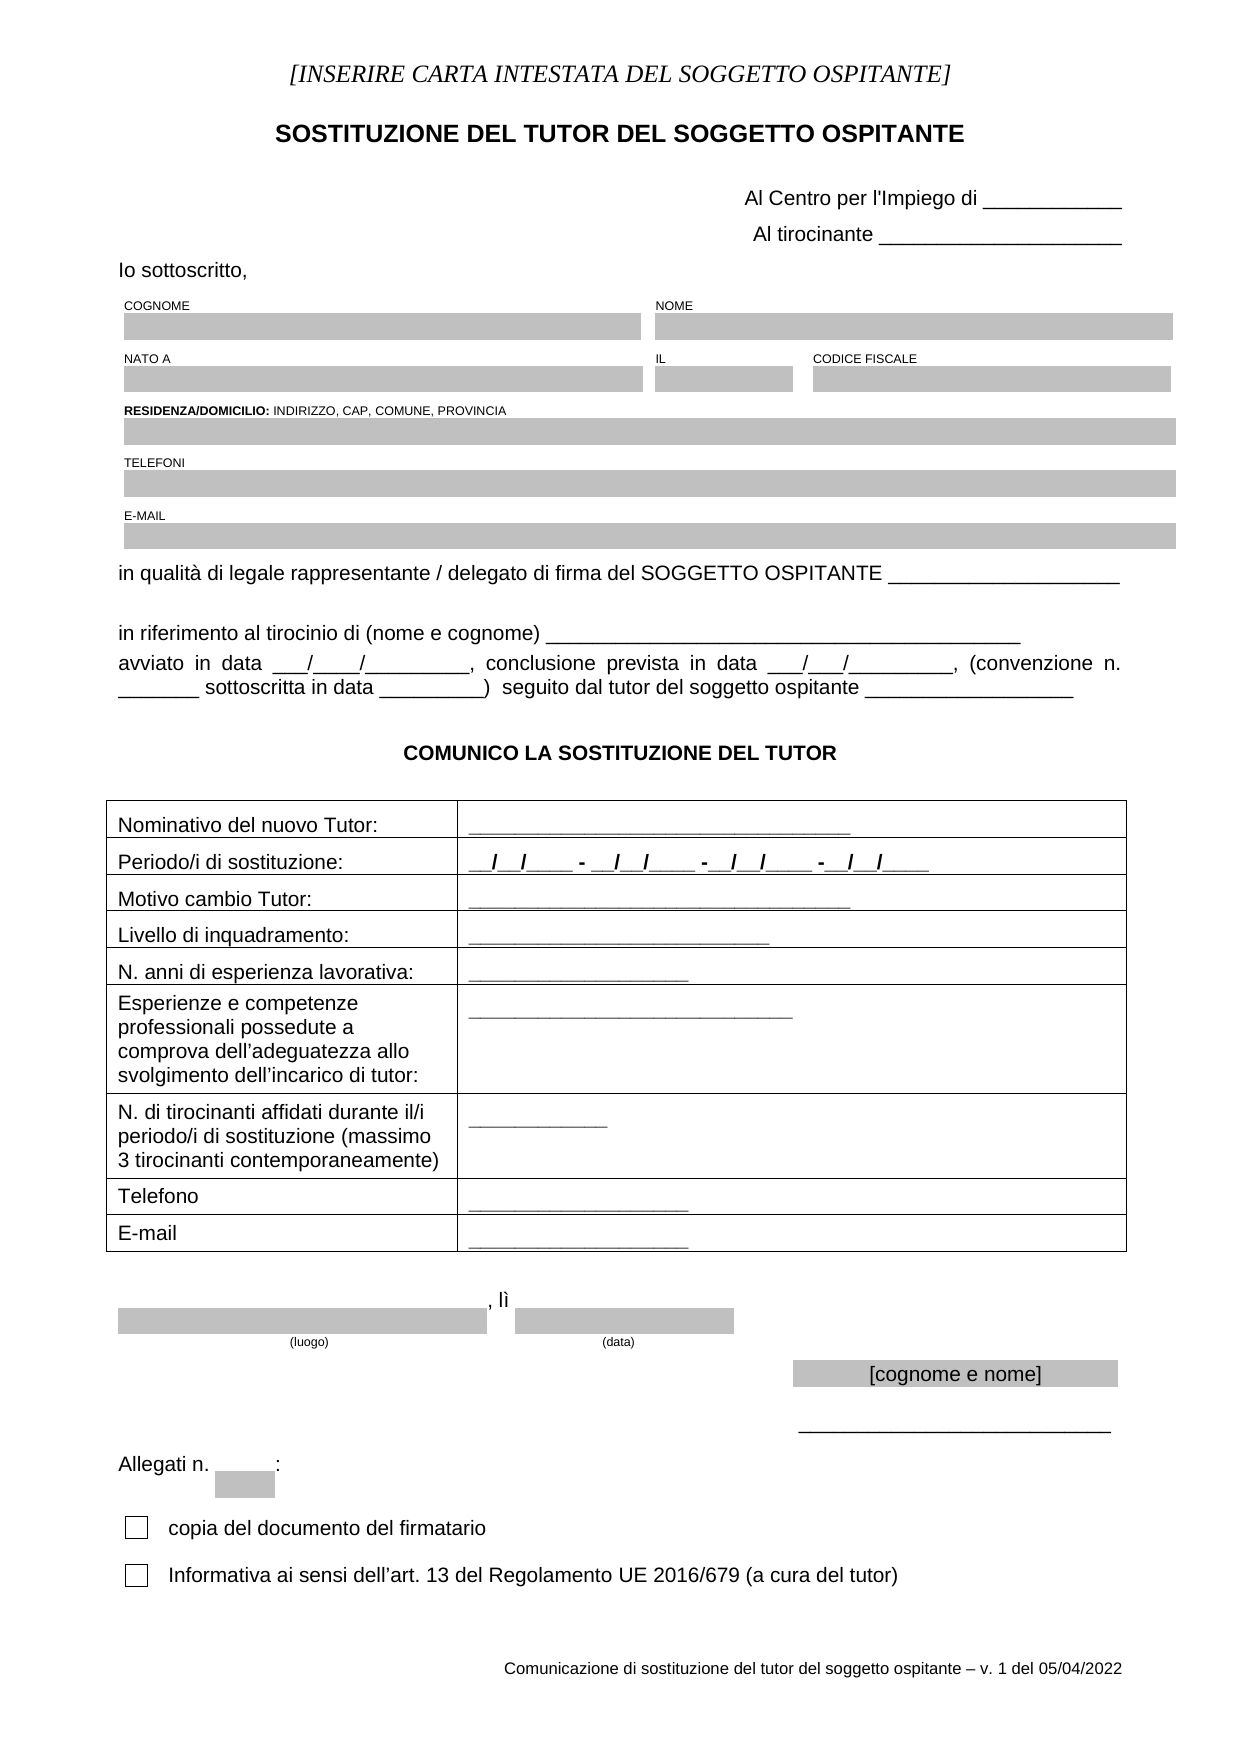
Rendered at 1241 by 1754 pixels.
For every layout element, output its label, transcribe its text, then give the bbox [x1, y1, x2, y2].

table_header copia del documento del firmatario [162, 1504, 1122, 1551]
table_cell CODICE FISCALE [807, 346, 1181, 398]
table_cell E-mail [107, 1215, 457, 1251]
table_cell __/__/____ - __/__/____ -__/__/____ -__/__/____ [458, 838, 1126, 873]
table_cell ___________________ [458, 1215, 1126, 1251]
text Al Centro per l'Impiego di ____________ [118, 186, 1122, 210]
table_header [788, 1349, 1122, 1398]
table_cell Informativa ai sensi dell’art. 13 del Regolamento UE 2016/679 (a cura del tutor) [162, 1551, 1122, 1598]
table_cell NATO A [118, 346, 649, 398]
table_cell N. di tirocinanti affidati durante il/i periodo/i di sostituzione (massimo 3 tirocinanti contemporaneamente) [107, 1094, 457, 1177]
table_cell Motivo cambio Tutor: [107, 875, 457, 910]
table_cell Livello di inquadramento: [107, 911, 457, 947]
table_cell [118, 1399, 453, 1446]
table_header COGNOME [118, 293, 649, 346]
table_header Nominativo del nuovo Tutor: [107, 801, 457, 837]
text , lì [118, 1288, 1122, 1334]
table_cell Periodo/i di sostituzione: [107, 838, 457, 873]
text SOSTITUZIONE DEL TUTOR DEL SOGGETTO OSPITANTE [118, 119, 1122, 148]
table_cell ___________________ [458, 948, 1126, 984]
table_cell Telefono [107, 1179, 457, 1214]
table_header NOME [650, 293, 1181, 346]
table_cell [118, 1551, 162, 1598]
table_cell ___________________ [458, 1179, 1126, 1214]
text Allegati n. : [118, 1452, 1122, 1498]
text avviato in data ___/____/_________, conclusione prevista in data ___/___/_________, (convenzione n. _______ sottoscritta in data _________) seguito dal tutor del soggetto ospitante __________________ [118, 651, 1122, 699]
table_cell RESIDENZA/DOMICILIO: INDIRIZZO, CAP, COMUNE, PROVINCIA [118, 398, 1181, 450]
table_cell Esperienze e competenze professionali possedute a comprova dell’adeguatezza allo svolgimento dell’incarico di tutor: [107, 985, 457, 1093]
text Al tirocinante _____________________ [118, 222, 1122, 246]
table_header _________________________________ [458, 801, 1126, 837]
text in qualità di legale rappresentante / delegato di firma del SOGGETTO OSPITANTE ____________________ [118, 561, 1122, 585]
table_header [118, 1504, 162, 1551]
table_cell __________________________ [458, 911, 1126, 947]
table_cell ____________________________ [458, 985, 1126, 1093]
text COMUNICO LA SOSTITUZIONE DEL TUTOR [118, 740, 1122, 764]
subtitle [INSERIRE CARTA INTESTATA DEL SOGGETTO OSPITANTE] [118, 59, 1122, 88]
table_cell ___________________________ [788, 1399, 1122, 1446]
table_cell IL [650, 346, 807, 398]
table_cell E-MAIL [118, 503, 1181, 555]
text in riferimento al tirocinio di (nome e cognome) _________________________________________ [118, 621, 1122, 645]
table_cell _________________________________ [458, 875, 1126, 910]
table_header [118, 1349, 453, 1398]
text (luogo) (data) [118, 1334, 1122, 1348]
table_cell TELEFONI [118, 450, 1181, 503]
table_cell N. anni di esperienza lavorativa: [107, 948, 457, 984]
table_cell ____________ [458, 1094, 1126, 1177]
text Io sottoscritto, [118, 257, 1122, 281]
table_header [453, 1349, 787, 1398]
table_cell [453, 1399, 787, 1446]
